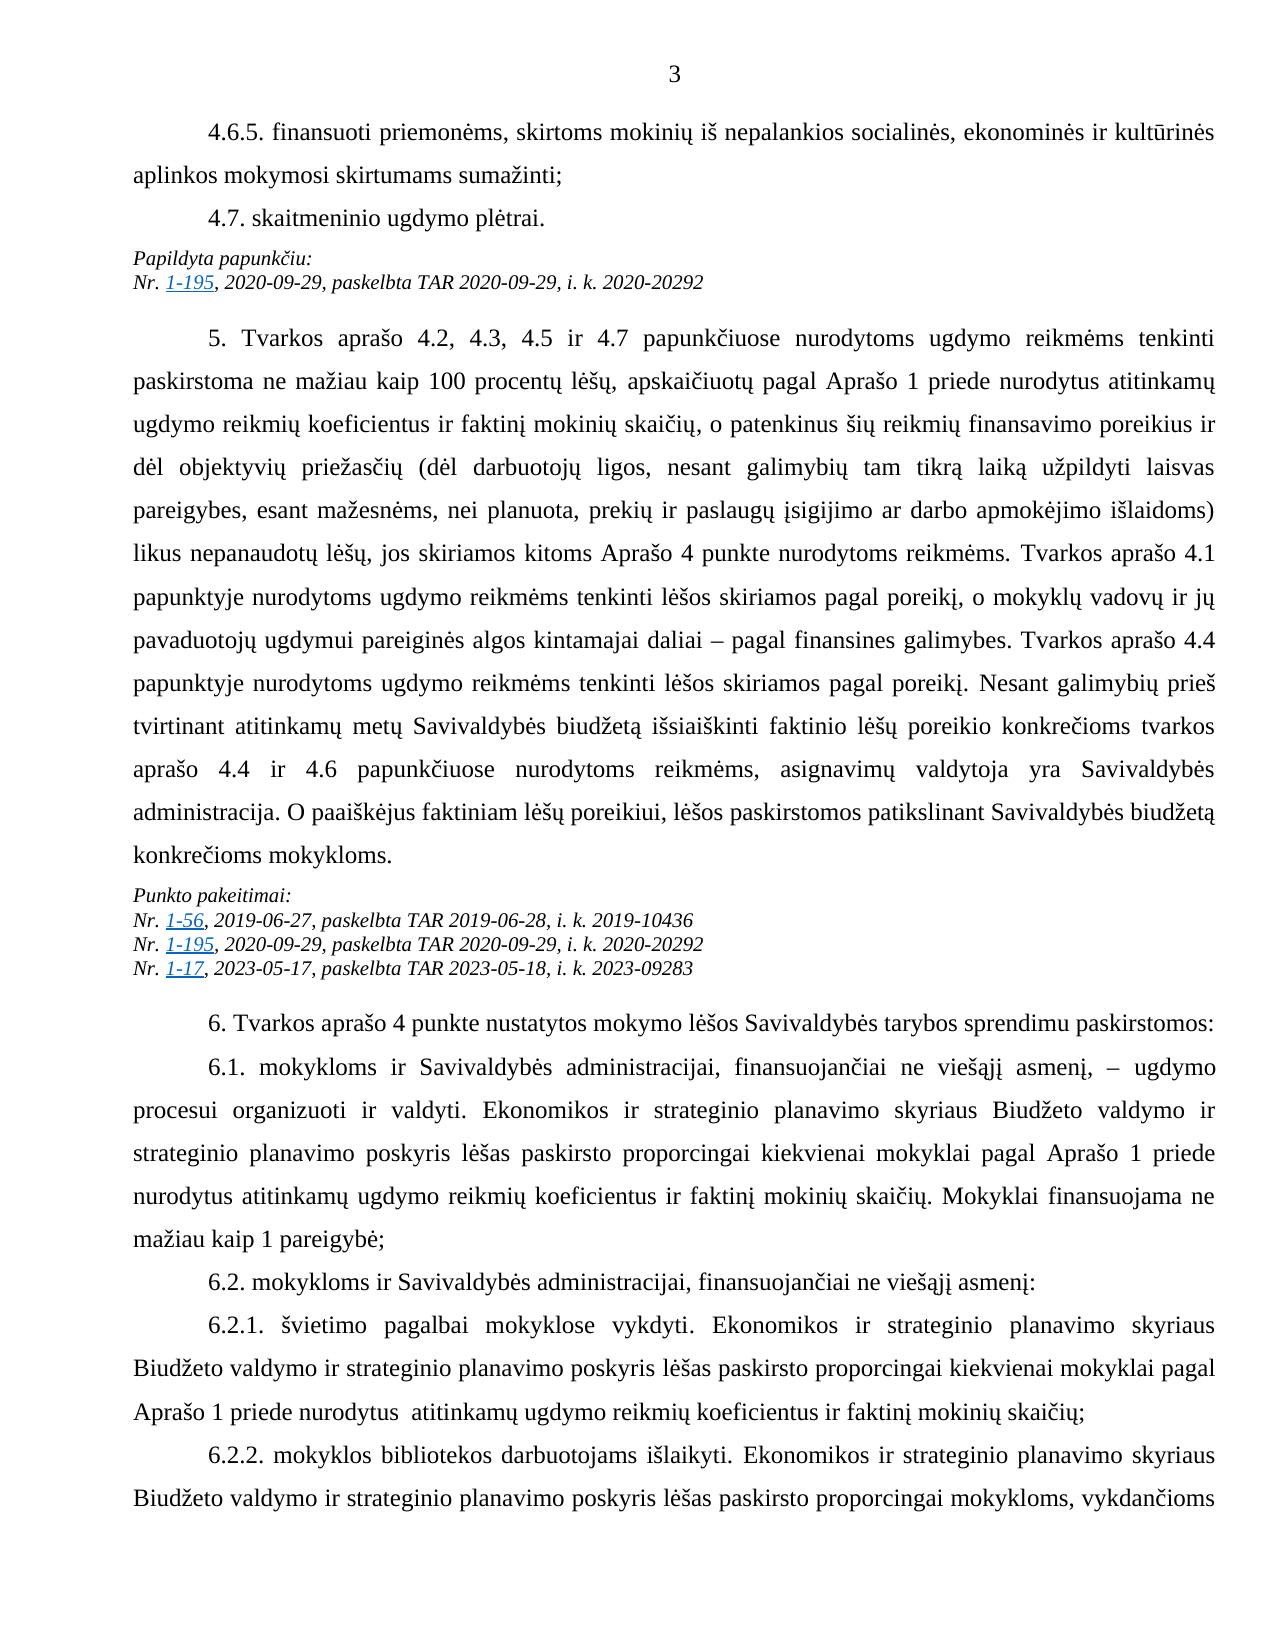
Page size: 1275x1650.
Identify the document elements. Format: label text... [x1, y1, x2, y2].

text 4.6.5. finansuoti priemonėms, skirtoms mokinių iš nepalankios socialinės, ekonominės ir kultūrinės aplinkos mokymosi skirtumams sumažinti; [133, 117, 1216, 188]
text 6.2. mokykloms ir Savivaldybės administracijai, finansuojančiai ne viešąjį asmenį: [133, 1267, 1216, 1296]
text Nr. 1-17, 2023-05-17, paskelbta TAR 2023-05-18, i. k. 2023-09283 [133, 956, 1216, 980]
text 6.1. mokykloms ir Savivaldybės administracijai, finansuojančiai ne viešąjį asmenį, – ugdymo procesui organizuoti ir valdyti. Ekonomikos ir strateginio planavimo skyriaus Biudžeto valdymo ir strateginio planavimo poskyris lėšas paskirsto proporcingai kiekvienai mokyklai pagal Aprašo 1 priede nurodytus atitinkamų ugdymo reikmių koeficientus ir faktinį mokinių skaičių. Mokyklai finansuojama ne mažiau kaip 1 pareigybė; [133, 1052, 1216, 1253]
text Papildyta papunkčiu: [133, 246, 1216, 270]
text 6. Tvarkos aprašo 4 punkte nustatytos mokymo lėšos Savivaldybės tarybos sprendimu paskirstomos: [133, 1008, 1216, 1037]
text 4.7. skaitmeninio ugdymo plėtrai. [133, 203, 1215, 232]
text Nr. 1-195, 2020-09-29, paskelbta TAR 2020-09-29, i. k. 2020-20292 [133, 932, 1216, 956]
text Nr. 1-56, 2019-06-27, paskelbta TAR 2019-06-28, i. k. 2019-10436 [133, 907, 1216, 932]
text Nr. 1-195, 2020-09-29, paskelbta TAR 2020-09-29, i. k. 2020-20292 [133, 270, 1216, 294]
text 6.2.2. mokyklos bibliotekos darbuotojams išlaikyti. Ekonomikos ir strateginio planavimo skyriaus Biudžeto valdymo ir strateginio planavimo poskyris lėšas paskirsto proporcingai mokykloms, vykdančioms [133, 1440, 1216, 1512]
text 6.2.1. švietimo pagalbai mokyklose vykdyti. Ekonomikos ir strateginio planavimo skyriaus Biudžeto valdymo ir strateginio planavimo poskyris lėšas paskirsto proporcingai kiekvienai mokyklai pagal Aprašo 1 priede nurodytus atitinkamų ugdymo reikmių koeficientus ir faktinį mokinių skaičių; [133, 1310, 1216, 1425]
text 5. Tvarkos aprašo 4.2, 4.3, 4.5 ir 4.7 papunkčiuose nurodytoms ugdymo reikmėms tenkinti paskirstoma ne mažiau kaip 100 procentų lėšų, apskaičiuotų pagal Aprašo 1 priede nurodytus atitinkamų ugdymo reikmių koeficientus ir faktinį mokinių skaičių, o patenkinus šių reikmių finansavimo poreikius ir dėl objektyvių priežasčių (dėl darbuotojų ligos, nesant galimybių tam tikrą laiką užpildyti laisvas pareigybes, esant mažesnėms, nei planuota, prekių ir paslaugų įsigijimo ar darbo apmokėjimo išlaidoms) likus nepanaudotų lėšų, jos skiriamos kitoms Aprašo 4 punkte nurodytoms reikmėms. Tvarkos aprašo 4.1 papunktyje nurodytoms ugdymo reikmėms tenkinti lėšos skiriamos pagal poreikį, o mokyklų vadovų ir jų pavaduotojų ugdymui pareiginės algos kintamajai daliai – pagal finansines galimybes. Tvarkos aprašo 4.4 papunktyje nurodytoms ugdymo reikmėms tenkinti lėšos skiriamos pagal poreikį. Nesant galimybių prieš tvirtinant atitinkamų metų Savivaldybės biudžetą išsiaiškinti faktinio lėšų poreikio konkrečioms tvarkos aprašo 4.4 ir 4.6 papunkčiuose nurodytoms reikmėms, asignavimų valdytoja yra Savivaldybės administracija. O paaiškėjus faktiniam lėšų poreikiui, lėšos paskirstomos patikslinant Savivaldybės biudžetą konkrečioms mokykloms. [133, 323, 1216, 869]
text Punkto pakeitimai: [133, 883, 1216, 907]
